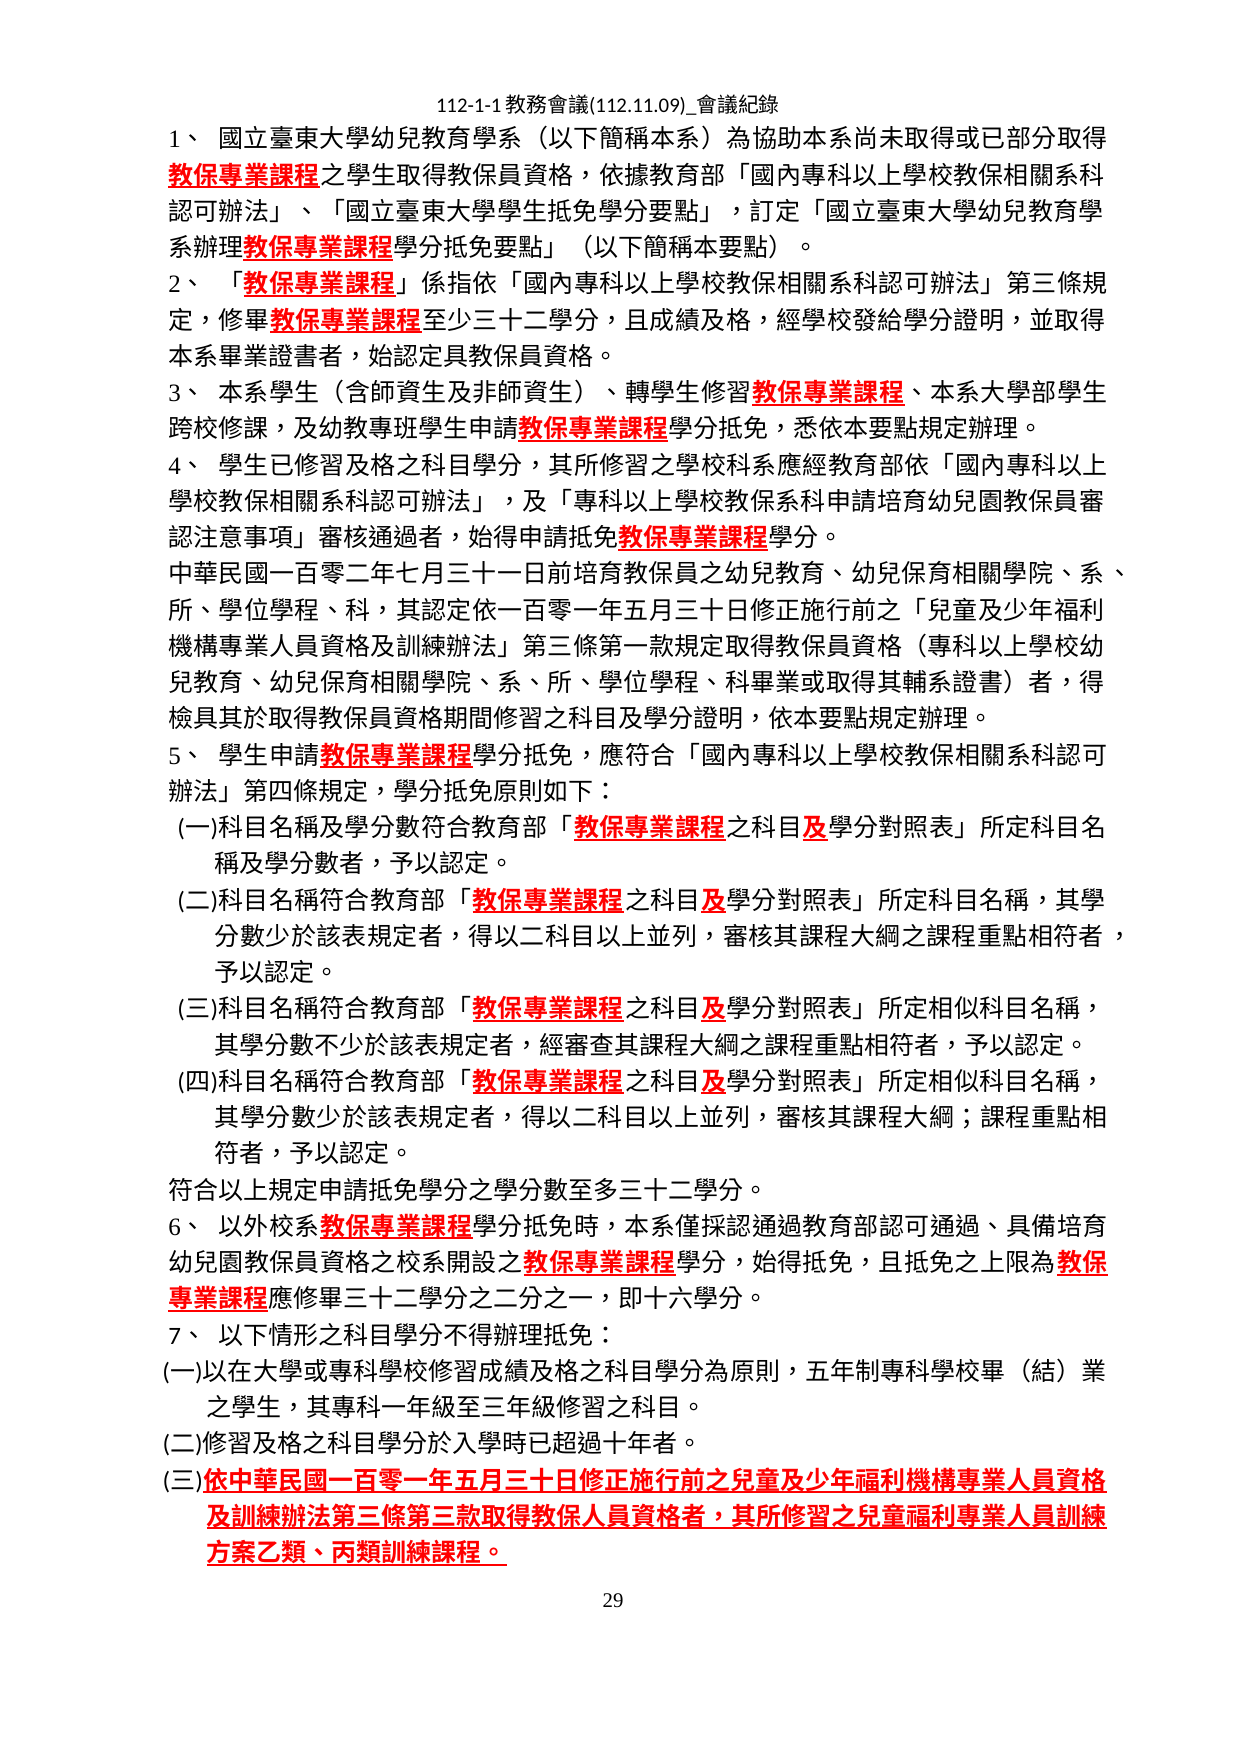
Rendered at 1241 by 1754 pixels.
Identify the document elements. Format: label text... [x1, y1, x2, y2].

list 以外校系教保專業課程學分抵免時，本系僅採認通過教育部認可通過、具備培育幼兒園教保員資格之校系開設之教保專業課程學分，始得抵免，且抵免之上限為教保專業課程應修畢三十二學分之二分之一，即十六學分。 [168, 1206, 1107, 1315]
text (二)科目名稱符合教育部「教保專業課程之科目及學分對照表」所定科目名稱，其學分數少於該表規定者，得以二科目以上並列，審核其課程大綱之課程重點相符者，予以認定。 [177, 880, 1107, 989]
text (一)科目名稱及學分數符合教育部「教保專業課程之科目及學分對照表」所定科目名稱及學分數者，予以認定。 [177, 808, 1107, 880]
list 本系學生（含師資生及非師資生）、轉學生修習教保專業課程、本系大學部學生跨校修課，及幼教專班學生申請教保專業課程學分抵免，悉依本要點規定辦理。 [168, 373, 1107, 445]
text (二)修習及格之科目學分於入學時已超過十年者。 [118, 1424, 1107, 1460]
list 「教保專業課程」係指依「國內專科以上學校教保相關系科認可辦法」第三條規定，修畢教保專業課程至少三十二學分，且成績及格，經學校發給學分證明，並取得本系畢業證書者，始認定具教保員資格。 [168, 264, 1107, 373]
list 國立臺東大學幼兒教育學系（以下簡稱本系）為協助本系尚未取得或已部分取得教保專業課程之學生取得教保員資格，依據教育部「國內專科以上學校教保相關系科認可辦法」、「國立臺東大學學生抵免學分要點」，訂定「國立臺東大學幼兒教育學系辦理教保專業課程學分抵免要點」（以下簡稱本要點）。 [168, 119, 1107, 264]
list 學生已修習及格之科目學分，其所修習之學校科系應經教育部依「國內專科以上學校教保相關系科認可辦法」，及「專科以上學校教保系科申請培育幼兒園教保員審認注意事項」審核通過者，始得申請抵免教保專業課程學分。 [168, 445, 1107, 554]
text (三)科目名稱符合教育部「教保專業課程之科目及學分對照表」所定相似科目名稱，其學分數不少於該表規定者，經審查其課程大綱之課程重點相符者，予以認定。 [177, 989, 1107, 1061]
text 中華民國一百零二年七月三十一日前培育教保員之幼兒教育、幼兒保育相關學院、系、所、學位學程、科，其認定依一百零一年五月三十日修正施行前之「兒童及少年福利機構專業人員資格及訓練辦法」第三條第一款規定取得教保員資格（專科以上學校幼兒教育、幼兒保育相關學院、系、所、學位學程、科畢業或取得其輔系證書）者，得檢具其於取得教保員資格期間修習之科目及學分證明，依本要點規定辦理。 [168, 554, 1107, 735]
list 以下情形之科目學分不得辦理抵免： [168, 1315, 1107, 1351]
text (三)依中華民國一百零一年五月三十日修正施行前之兒童及少年福利機構專業人員資格及訓練辦法第三條第三款取得教保人員資格者，其所修習之兒童福利專業人員訓練方案乙類、丙類訓練課程。 [162, 1460, 1107, 1569]
text (四)科目名稱符合教育部「教保專業課程之科目及學分對照表」所定相似科目名稱，其學分數少於該表規定者，得以二科目以上並列，審核其課程大綱；課程重點相符者，予以認定。 [177, 1061, 1107, 1170]
text 符合以上規定申請抵免學分之學分數至多三十二學分。 [168, 1170, 1107, 1206]
list 學生申請教保專業課程學分抵免，應符合「國內專科以上學校教保相關系科認可辦法」第四條規定，學分抵免原則如下： [168, 735, 1107, 808]
text (一)以在大學或專科學校修習成績及格之科目學分為原則，五年制專科學校畢（結）業之學生，其專科一年級至三年級修習之科目。 [162, 1351, 1107, 1424]
